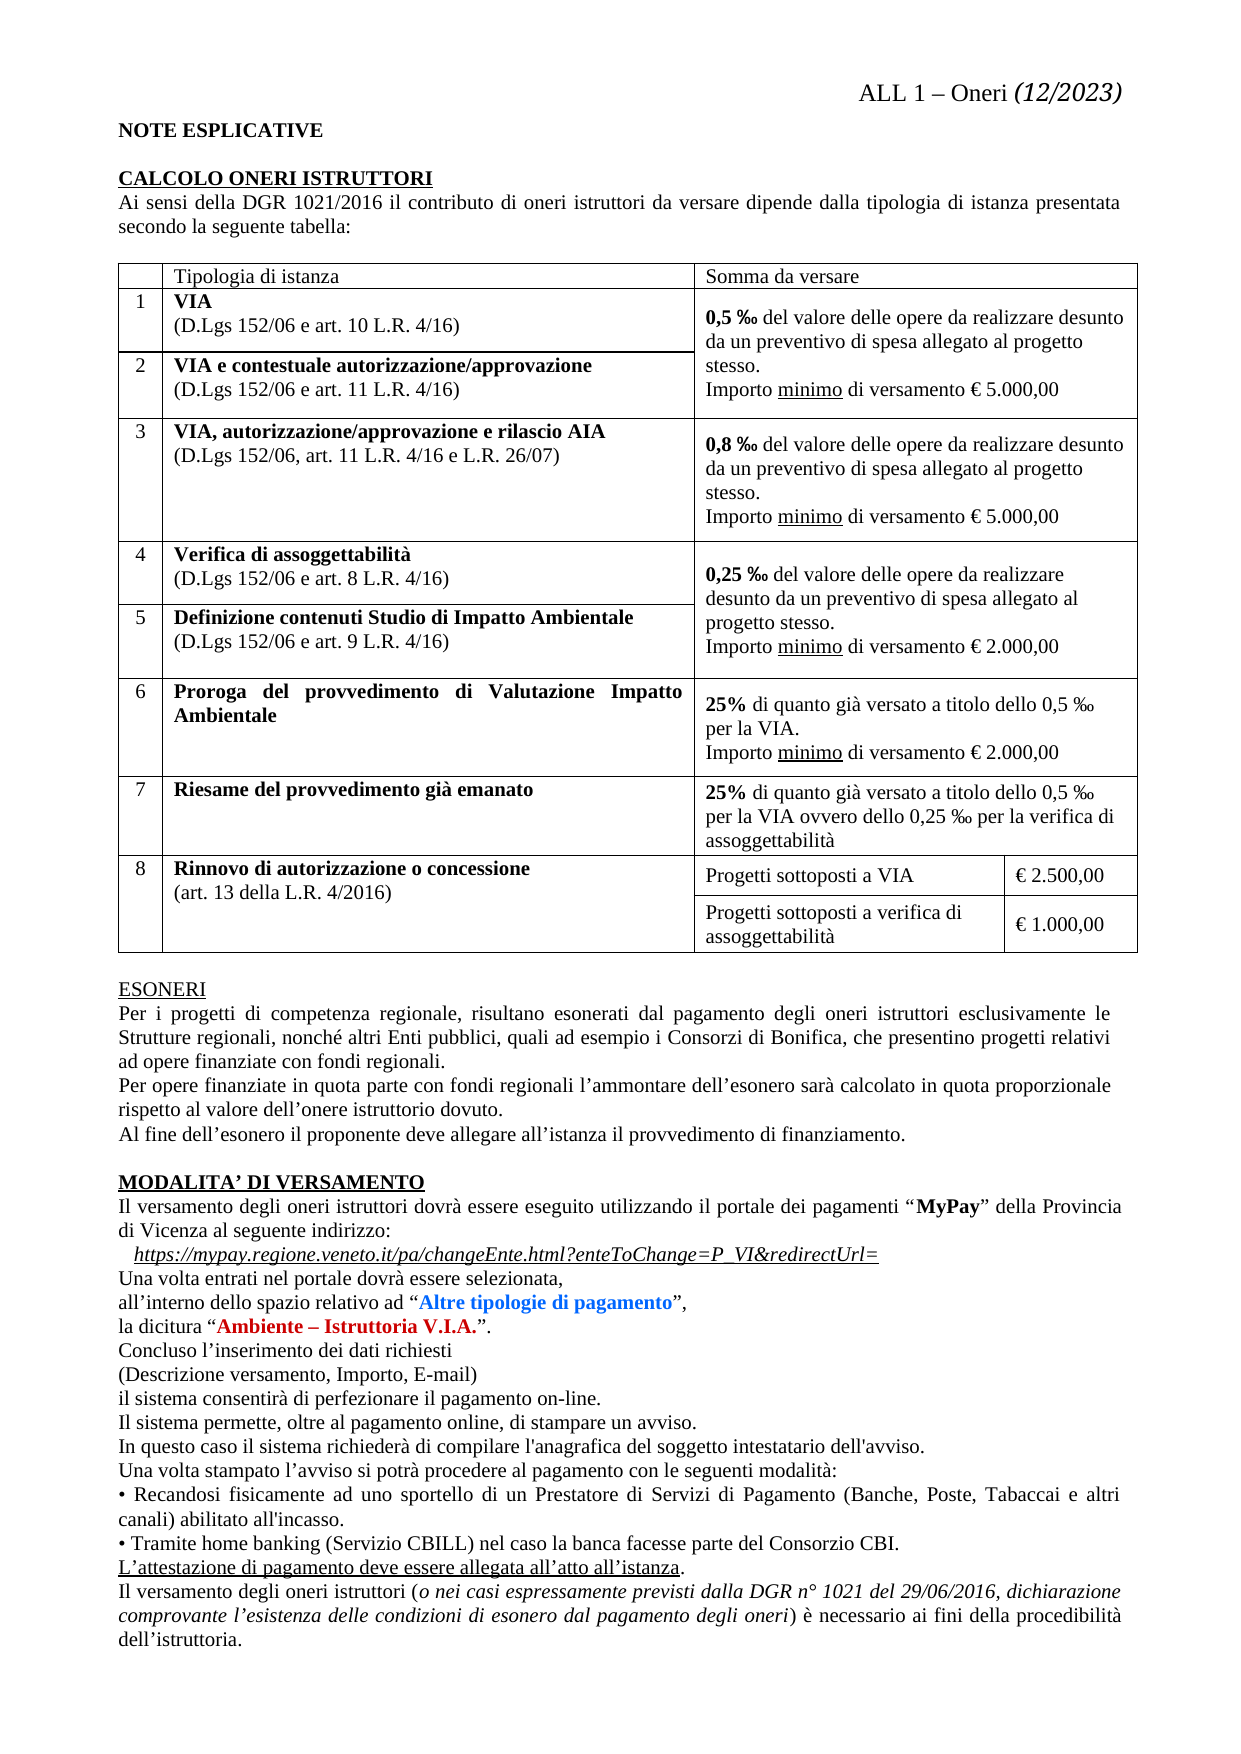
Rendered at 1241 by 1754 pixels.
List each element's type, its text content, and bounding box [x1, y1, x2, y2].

text Il sistema permette, oltre al pagamento online, di stampare un avviso. [118, 1410, 1122, 1434]
table_cell 25% di quanto già versato a titolo dello 0,5 ‰ per la VIA ovvero dello 0,25 ‰ per la verifica di assoggettabilità [695, 777, 1137, 854]
table_cell 0,5 ‰ del valore delle opere da realizzare desunto da un preventivo di spesa allegato al progetto stesso. Importo minimo di versamento € 5.000,00 [695, 289, 1137, 418]
table_cell € 1.000,00 [1005, 896, 1137, 952]
text Il versamento degli oneri istruttori (o nei casi espressamente previsti dalla DGR n° 1021 del 29/06/2016, dichiarazione comprovante l’esistenza delle condizioni di esonero dal pagamento degli oneri) è necessario ai fini della procedibilità dell’istruttoria. [118, 1579, 1122, 1651]
table_cell 0,25 ‰ del valore delle opere da realizzare desunto da un preventivo di spesa allegato al progetto stesso. Importo minimo di versamento € 2.000,00 [695, 542, 1137, 678]
table_cell 2 [119, 353, 162, 418]
table_cell VIA (D.Lgs 152/06 e art. 10 L.R. 4/16) [163, 289, 694, 351]
text L’attestazione di pagamento deve essere allegata all’atto all’istanza. [118, 1554, 1122, 1579]
text Per i progetti di competenza regionale, risultano esonerati dal pagamento degli oneri istruttori esclusivamente le Strutture regionali, nonché altri Enti pubblici, quali ad esempio i Consorzi di Bonifica, che presentino progetti relativi ad opere finanziate con fondi regionali. [118, 1001, 1112, 1073]
table_cell 25% di quanto già versato a titolo dello 0,5 ‰ per la VIA. Importo minimo di versamento € 2.000,00 [695, 679, 1137, 776]
table_cell € 2.500,00 [1005, 856, 1137, 894]
table_cell Progetti sottoposti a verifica di assoggettabilità [695, 896, 1004, 952]
table_cell 3 [119, 419, 162, 541]
text Una volta entrati nel portale dovrà essere selezionata, [118, 1266, 1122, 1290]
text CALCOLO ONERI ISTRUTTORI [118, 166, 1122, 190]
table_cell Progetti sottoposti a VIA [695, 856, 1004, 894]
table_cell 1 [119, 289, 162, 351]
table_cell Rinnovo di autorizzazione o concessione (art. 13 della L.R. 4/2016) [163, 856, 694, 952]
text Ai sensi della DGR 1021/2016 il contributo di oneri istruttori da versare dipende dalla tipologia di istanza presentata secondo la seguente tabella: [118, 190, 1122, 238]
text il sistema consentirà di perfezionare il pagamento on-line. [118, 1386, 1122, 1410]
text In questo caso il sistema richiederà di compilare l'anagrafica del soggetto intestatario dell'avviso. [118, 1434, 1122, 1458]
table_cell 4 [119, 542, 162, 604]
text Una volta stampato l’avviso si potrà procedere al pagamento con le seguenti modalità: [118, 1458, 1122, 1482]
table_cell Definizione contenuti Studio di Impatto Ambientale (D.Lgs 152/06 e art. 9 L.R. 4/16) [163, 605, 694, 678]
text https://mypay.regione.veneto.it/pa/changeEnte.html?enteToChange=P_VI&redirectUrl= [118, 1242, 1122, 1266]
table_cell 8 [119, 856, 162, 952]
table_cell 0,8 ‰ del valore delle opere da realizzare desunto da un preventivo di spesa allegato al progetto stesso. Importo minimo di versamento € 5.000,00 [695, 419, 1137, 541]
text • Recandosi fisicamente ad uno sportello di un Prestatore di Servizi di Pagamento (Banche, Poste, Tabaccai e altri canali) abilitato all'incasso. [118, 1482, 1122, 1531]
table_cell Proroga del provvedimento di Valutazione Impatto Ambientale [163, 679, 694, 776]
text NOTE ESPLICATIVE [118, 118, 1122, 142]
text • Tramite home banking (Servizio CBILL) nel caso la banca facesse parte del Consorzio CBI. [118, 1531, 1122, 1554]
text (Descrizione versamento, Importo, E-mail) [118, 1362, 1122, 1386]
table_cell Verifica di assoggettabilità (D.Lgs 152/06 e art. 8 L.R. 4/16) [163, 542, 694, 604]
text MODALITA’ DI VERSAMENTO [118, 1169, 1122, 1194]
table_header Tipologia di istanza [163, 264, 694, 288]
text Il versamento degli oneri istruttori dovrà essere eseguito utilizzando il portale dei pagamenti “MyPay” della Provincia di Vicenza al seguente indirizzo: [118, 1194, 1122, 1242]
text Per opere finanziate in quota parte con fondi regionali l’ammontare dell’esonero sarà calcolato in quota proporzionale rispetto al valore dell’onere istruttorio dovuto. [118, 1073, 1112, 1121]
table_cell 7 [119, 777, 162, 854]
text ESONERI [118, 977, 1122, 1001]
table_cell Riesame del provvedimento già emanato [163, 777, 694, 854]
text Al fine dell’esonero il proponente deve allegare all’istanza il provvedimento di finanziamento. [118, 1121, 1112, 1146]
table_cell 6 [119, 679, 162, 776]
table_header Somma da versare [695, 264, 1137, 288]
text Concluso l’inserimento dei dati richiesti [118, 1338, 1122, 1362]
text la dicitura “Ambiente – Istruttoria V.I.A.”. [118, 1314, 1122, 1338]
table_cell VIA, autorizzazione/approvazione e rilascio AIA (D.Lgs 152/06, art. 11 L.R. 4/16 e L.R. 26/07) [163, 419, 694, 541]
table_header [119, 264, 162, 288]
table_cell VIA e contestuale autorizzazione/approvazione (D.Lgs 152/06 e art. 11 L.R. 4/16) [163, 353, 694, 418]
table_cell 5 [119, 605, 162, 678]
text all’interno dello spazio relativo ad “Altre tipologie di pagamento”, [118, 1290, 1122, 1314]
